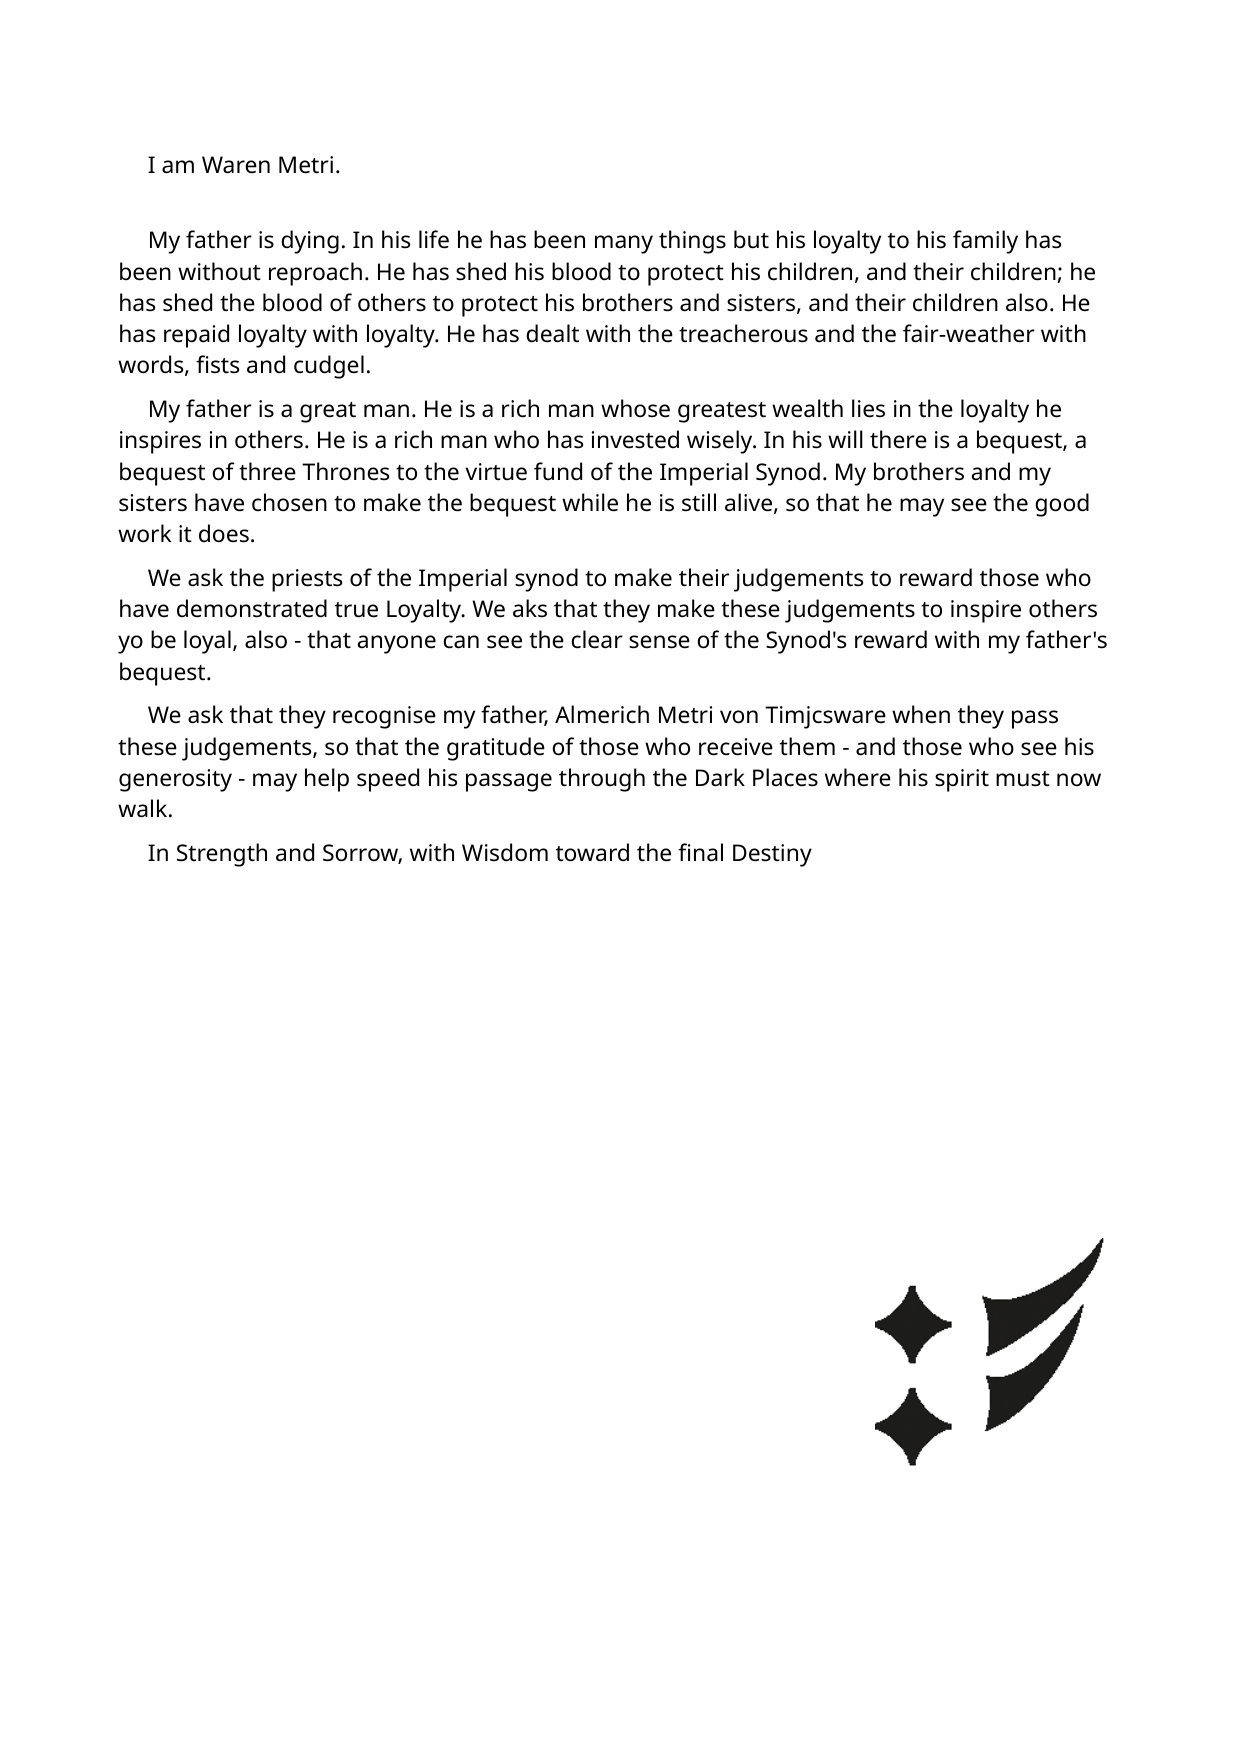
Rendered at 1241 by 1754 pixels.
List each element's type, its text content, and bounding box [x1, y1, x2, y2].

picture [875, 1238, 1112, 1468]
text I am Waren Metri. [118, 149, 1122, 181]
text My father is a great man. He is a rich man whose greatest wealth lies in the loyalty he inspires in others. He is a rich man who has invested wisely. In his will there is a bequest, a bequest of three Thrones to the virtue fund of the Imperial Synod. My brothers and my sisters have chosen to make the bequest while he is still alive, so that he may see the good work it does. [118, 393, 1122, 549]
text In Strength and Sorrow, with Wisdom toward the final Destiny [118, 837, 1122, 868]
text We ask the priests of the Imperial synod to make their judgements to reward those who have demonstrated true Loyalty. We aks that they make these judgements to inspire others yo be loyal, also - that anyone can see the clear sense of the Synod's reward with my father's bequest. [118, 562, 1122, 687]
text We ask that they recognise my father, Almerich Metri von Timjcsware when they pass these judgements, so that the gratitude of those who receive them - and those who see his generosity - may help speed his passage through the Dark Places where his spirit must now walk. [118, 699, 1122, 824]
text My father is dying. In his life he has been many things but his loyalty to his family has been without reproach. He has shed his blood to protect his children, and their children; he has shed the blood of others to protect his brothers and sisters, and their children also. He has repaid loyalty with loyalty. He has dealt with the treacherous and the fair-weather with words, fists and cudgel. [118, 224, 1122, 381]
